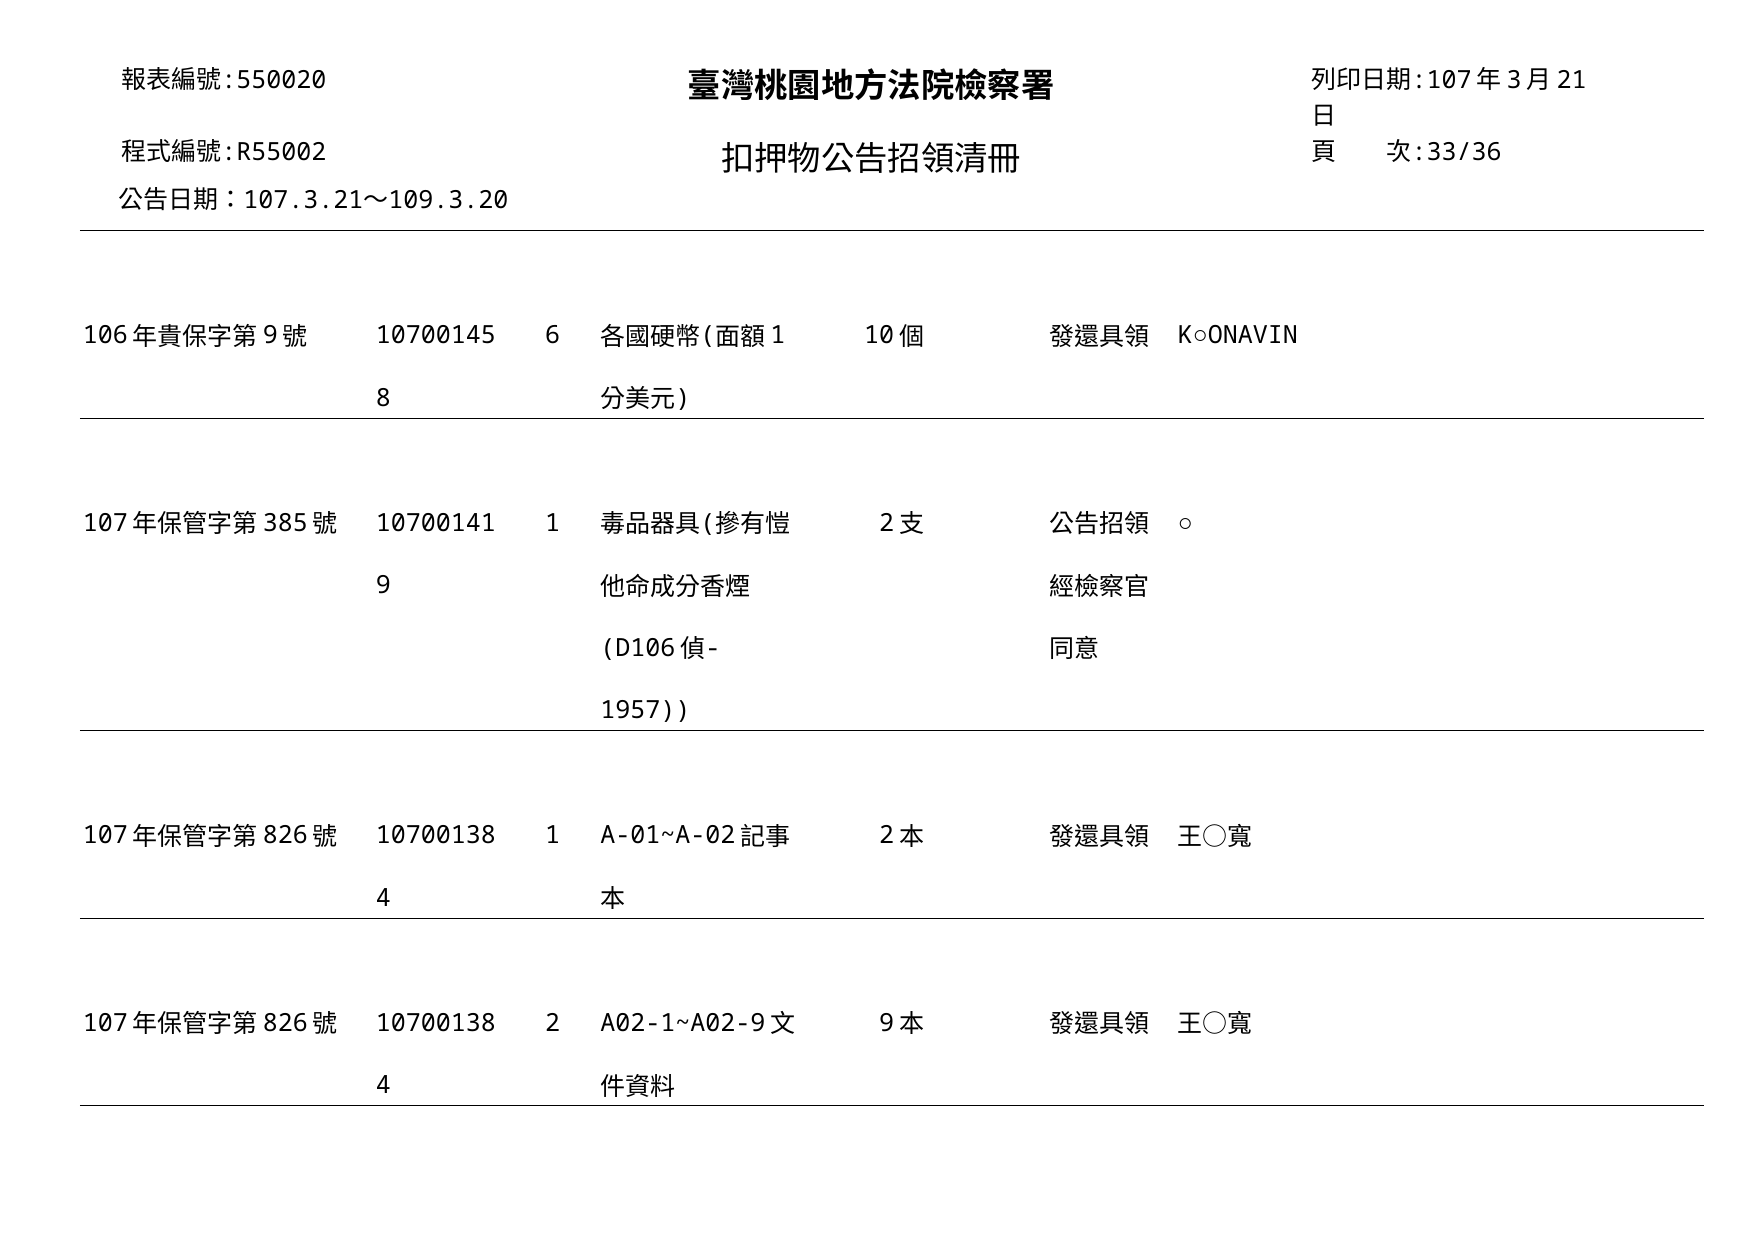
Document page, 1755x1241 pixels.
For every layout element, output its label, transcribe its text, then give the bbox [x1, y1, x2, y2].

table_cell 發還具領 [1046, 731, 1175, 917]
table_cell [1575, 419, 1704, 730]
table_cell 107001458 [373, 231, 507, 417]
table_cell 107年保管字第826號 [80, 919, 373, 1105]
table_cell 107001419 [373, 419, 507, 730]
table_cell 2本 [808, 731, 927, 917]
table_cell [1575, 919, 1704, 1105]
table_cell 公告招領經檢察官同意 [1046, 419, 1175, 730]
table_cell [927, 419, 1046, 730]
table_cell [1317, 231, 1575, 417]
table_cell [927, 231, 1046, 417]
table_cell [927, 731, 1046, 917]
table_cell 107001384 [373, 919, 507, 1105]
table_cell 1 [507, 419, 597, 730]
table_cell [1317, 731, 1575, 917]
table_cell 107001384 [373, 731, 507, 917]
table_cell 發還具領 [1046, 231, 1175, 417]
table_cell 107年保管字第385號 [80, 419, 373, 730]
table_cell K○ONAVIN [1175, 231, 1317, 417]
table_cell 106年貴保字第9號 [80, 231, 373, 417]
table_cell 2支 [808, 419, 927, 730]
table_cell 王○寬 [1175, 919, 1317, 1105]
table_cell 王○寬 [1175, 731, 1317, 917]
table_cell ○ [1175, 419, 1317, 730]
table_cell 各國硬幣(面額1分美元) [597, 231, 807, 417]
table_cell [1317, 919, 1575, 1105]
table_cell [1575, 731, 1704, 917]
table_cell 毒品器具(摻有愷他命成分香煙(D106偵-1957)) [597, 419, 807, 730]
table_cell A-01~A-02記事本 [597, 731, 807, 917]
table_cell [1575, 231, 1704, 417]
table_cell 10個 [808, 231, 927, 417]
table_cell [1317, 419, 1575, 730]
table_cell 1 [507, 731, 597, 917]
table_cell 9本 [808, 919, 927, 1105]
table_cell 發還具領 [1046, 919, 1175, 1105]
table_cell 6 [507, 231, 597, 417]
table_cell 2 [507, 919, 597, 1105]
table_cell [927, 919, 1046, 1105]
table_cell A02-1~A02-9文件資料 [597, 919, 807, 1105]
table_cell 107年保管字第826號 [80, 731, 373, 917]
